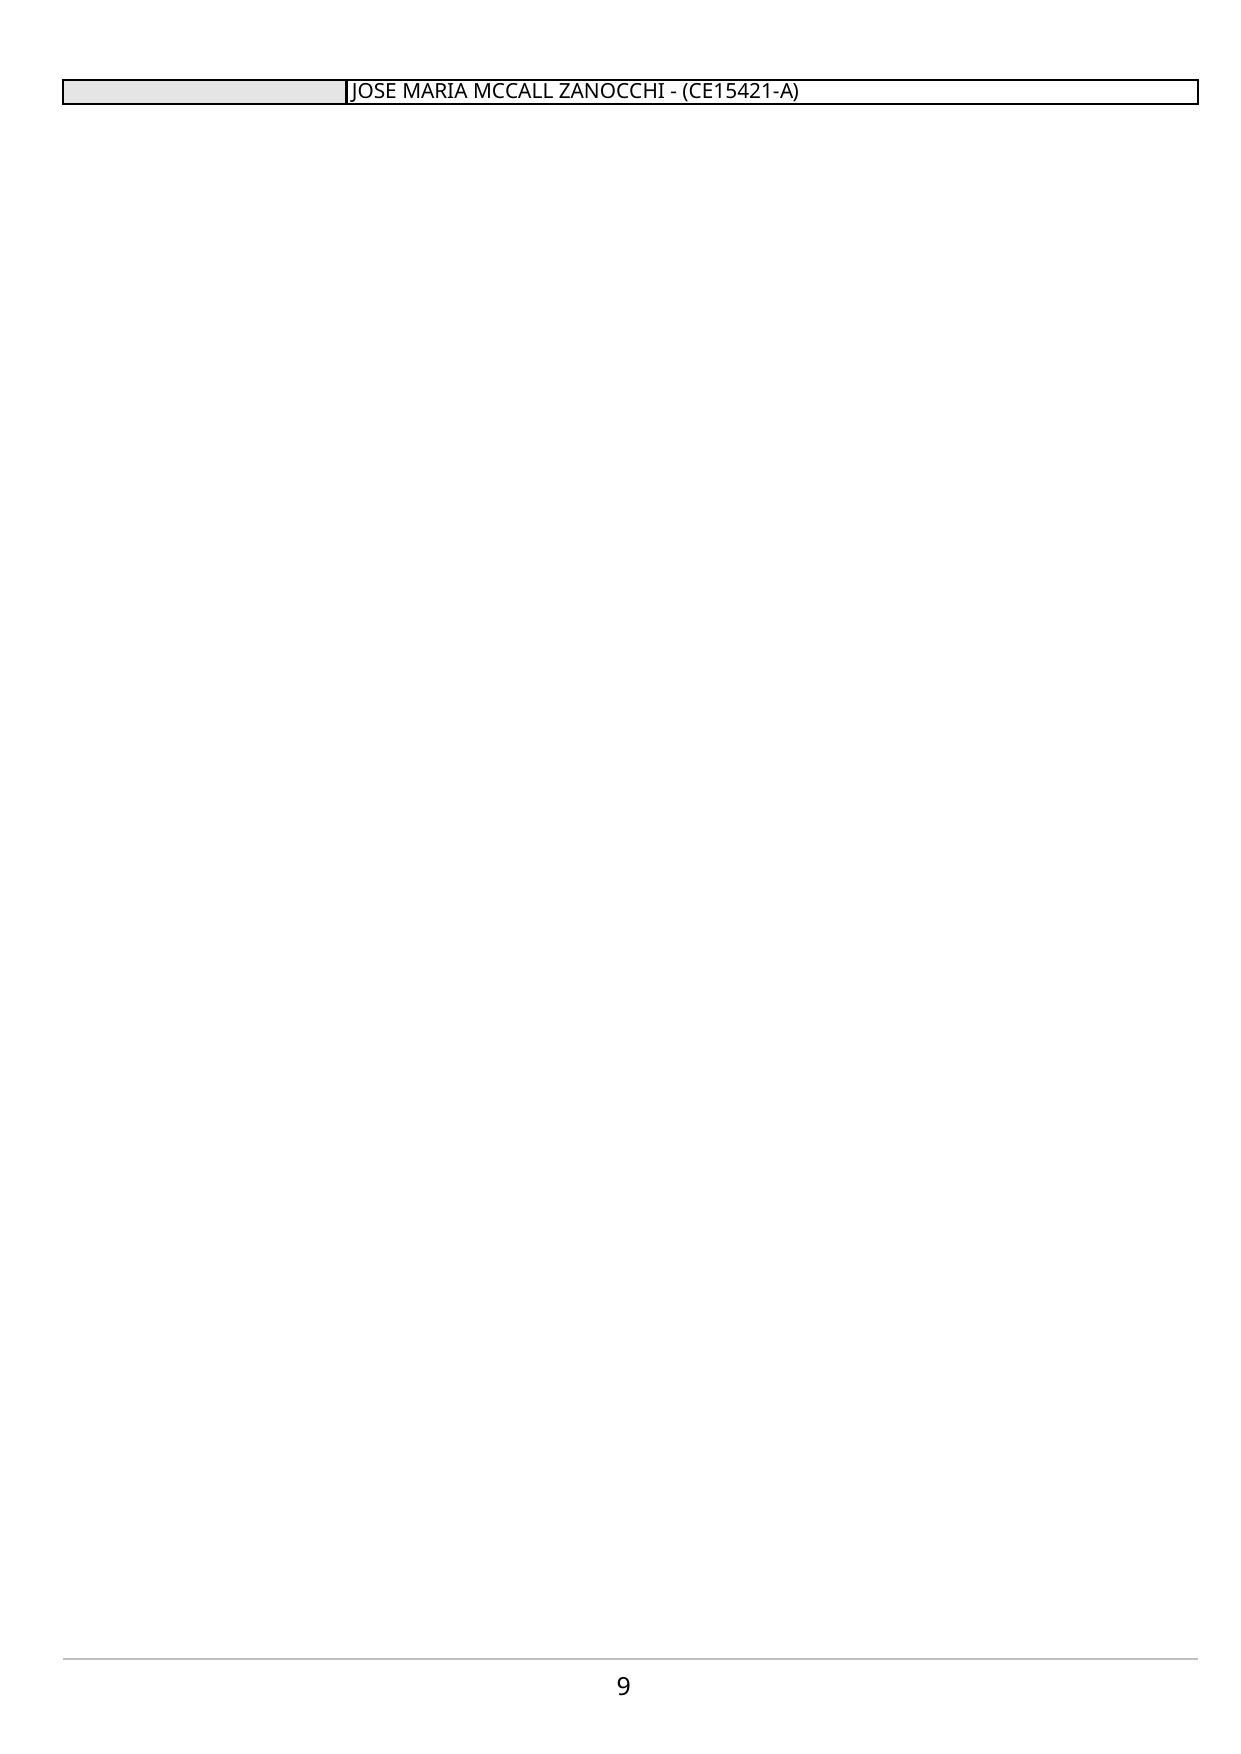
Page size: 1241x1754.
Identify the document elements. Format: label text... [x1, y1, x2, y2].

table_cell [64, 81, 345, 103]
table_cell JOSE MARIA MCCALL ZANOCCHI - (CE15421-A) [348, 81, 1197, 103]
